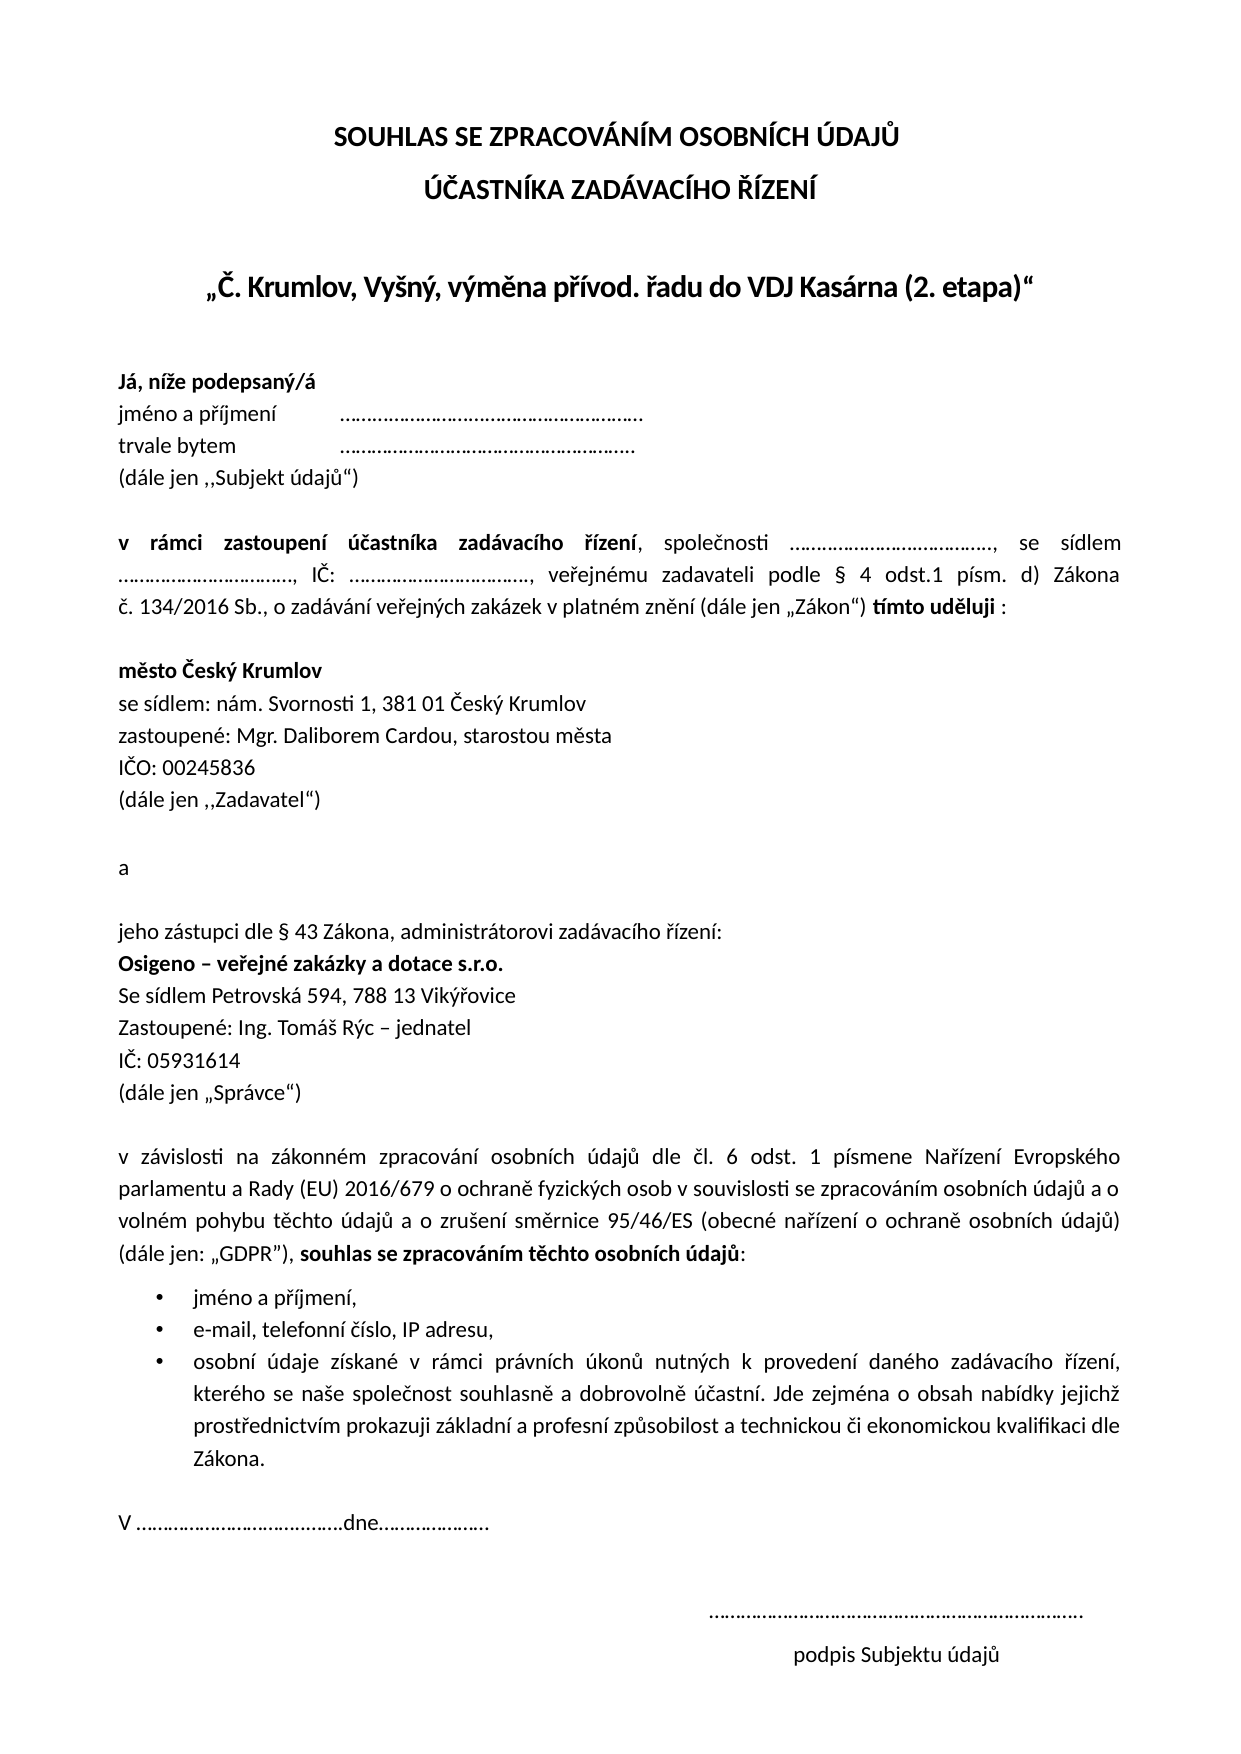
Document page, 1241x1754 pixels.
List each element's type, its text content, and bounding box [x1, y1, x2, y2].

text SOUHLAS SE ZPRACOVÁNÍM OSOBNÍCH ÚDAJŮ [118, 118, 1122, 154]
text v rámci zastoupení účastníka zadávacího řízení, společnosti ……..…………….………….., se sídlem ……………………………, IČ: ……………………………., veřejnému zadavateli podle § 4 odst.1 písm. d) Zákona č. 134/2016 Sb., o zadávání veřejných zakázek v platném znění (dále jen „Zákon“) tímto uděluji : [118, 528, 1122, 620]
text (dále jen ,,Subjekt údajů“) [118, 463, 1122, 492]
text Se sídlem Petrovská 594, 788 13 Vikýřovice [118, 981, 1122, 1009]
list e-mail, telefonní číslo, IP adresu, [156, 1315, 1122, 1343]
text IČO: 00245836 [118, 753, 1122, 781]
text podpis Subjektu údajů [118, 1640, 1122, 1668]
text (dále jen ,,Zadavatel“) [118, 785, 1122, 813]
list jméno a příjmení, [156, 1283, 1122, 1311]
text a [118, 853, 1122, 881]
text Zastoupené: Ing. Tomáš Rýc – jednatel [118, 1013, 1122, 1042]
text …………………………………………………………….. [118, 1596, 1122, 1624]
text Já, níže podepsaný/á [118, 367, 1122, 395]
text jméno a příjmení ……...……………...………………………… [118, 399, 1122, 427]
text město Český Krumlov [118, 657, 1122, 685]
text se sídlem: nám. Svornosti 1, 381 01 Český Krumlov [118, 689, 1122, 717]
text (dále jen „Správce“) [118, 1078, 1122, 1106]
text IČ: 05931614 [118, 1046, 1122, 1074]
text trvale bytem ……………………………………………….. [118, 431, 1122, 459]
text V …………………………..…….dne………………… [118, 1508, 1122, 1536]
text ÚČASTNÍKA ZADÁVACÍHO ŘÍZENÍ [118, 171, 1122, 206]
text „Č. Krumlov, Vyšný, výměna přívod. řadu do VDJ Kasárna (2. etapa)“ [118, 267, 1122, 306]
text jeho zástupci dle § 43 Zákona, administrátorovi zadávacího řízení: [118, 917, 1122, 945]
text v závislosti na zákonném zpracování osobních údajů dle čl. 6 odst. 1 písmene Nařízení Evropského parlamentu a Rady (EU) 2016/679 o ochraně fyzických osob v souvislosti se zpracováním osobních údajů a o volném pohybu těchto údajů a o zrušení směrnice 95/46/ES (obecné nařízení o ochraně osobních údajů) (dále jen: „GDPR”), souhlas se zpracováním těchto osobních údajů: [118, 1142, 1122, 1267]
text zastoupené: Mgr. Daliborem Cardou, starostou města [118, 721, 1122, 749]
text Osigeno – veřejné zakázky a dotace s.r.o. [118, 949, 1122, 977]
list osobní údaje získané v rámci právních úkonů nutných k provedení daného zadávacího řízení, kterého se naše společnost souhlasně a dobrovolně účastní. Jde zejména o obsah nabídky jejichž prostřednictvím prokazuji základní a profesní způsobilost a technickou či ekonomickou kvalifikaci dle Zákona. [156, 1347, 1122, 1472]
